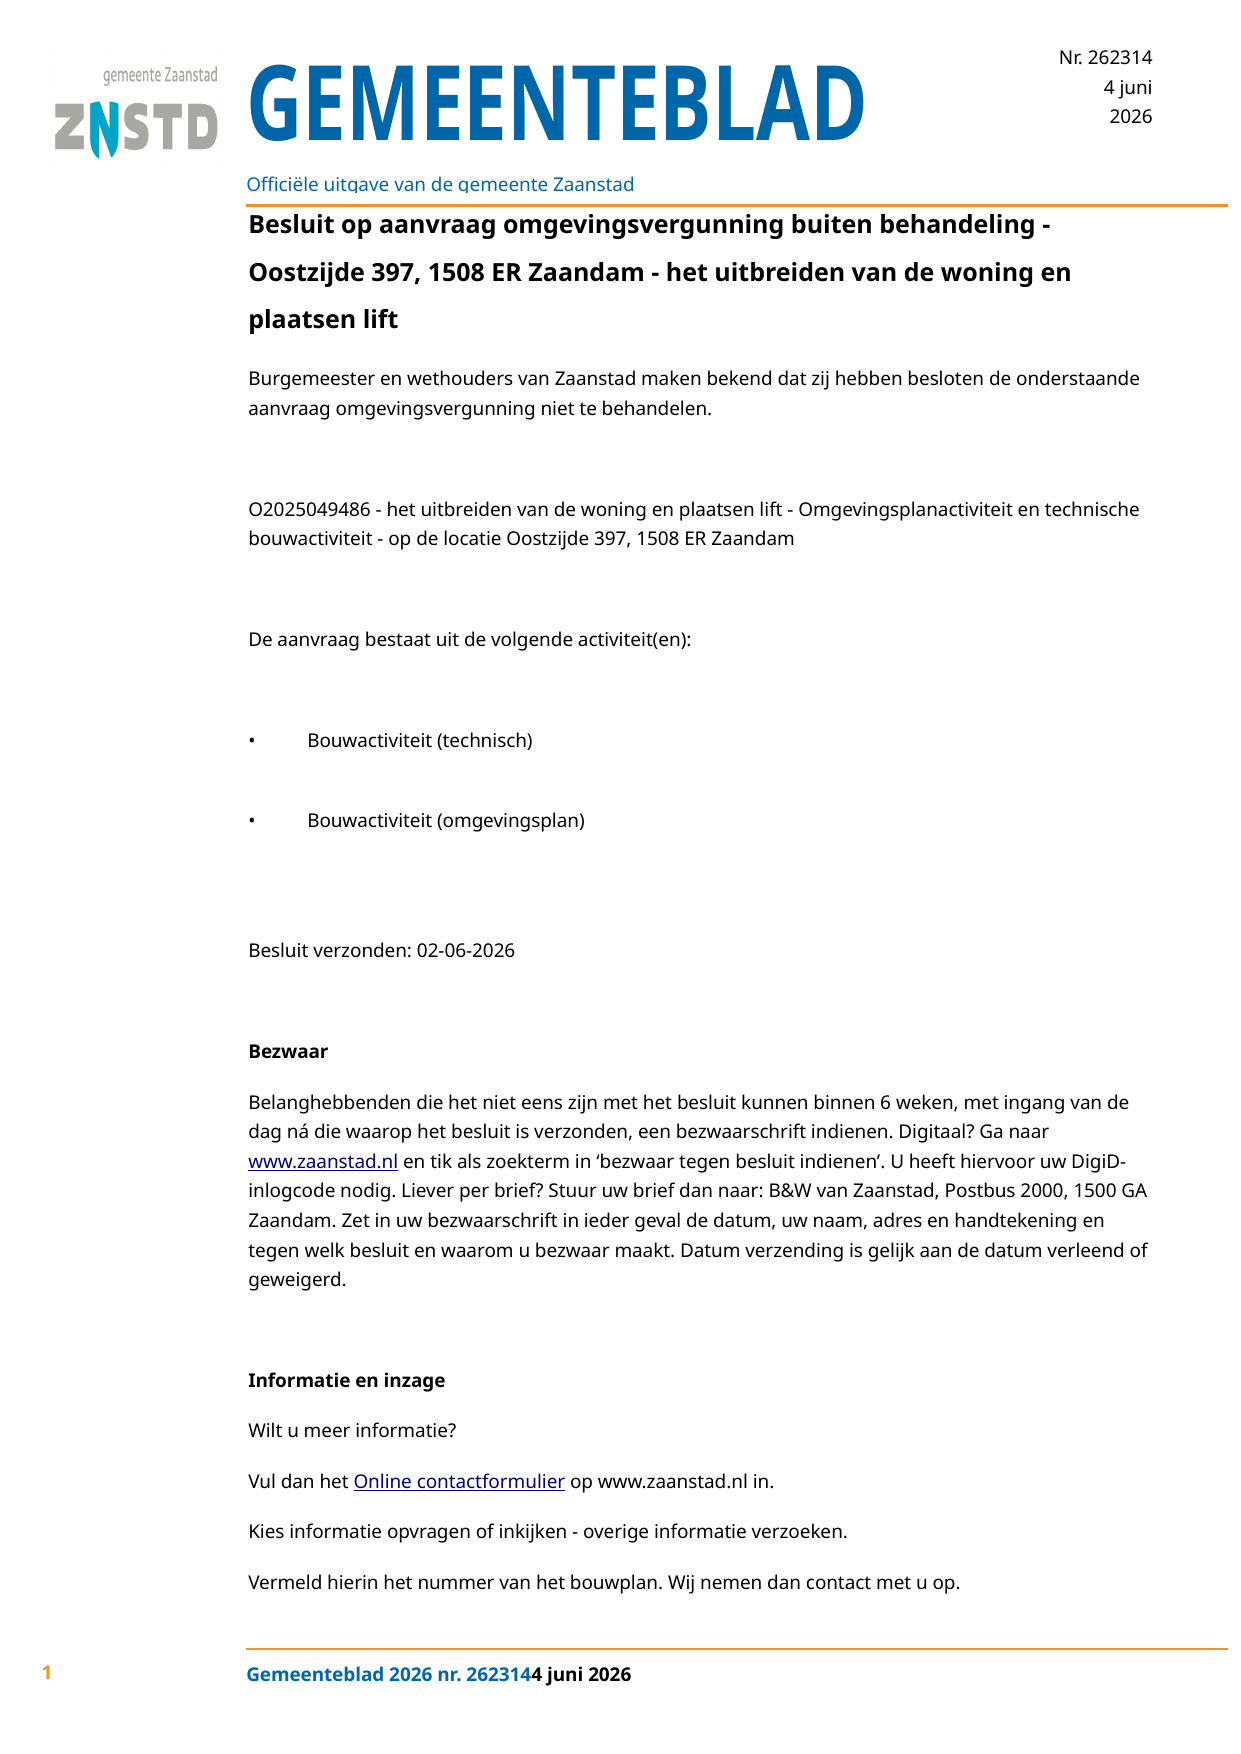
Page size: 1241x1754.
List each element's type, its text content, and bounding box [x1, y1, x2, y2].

text Bezwaar [248, 1038, 1152, 1064]
text De aanvraag bestaat uit de volgende activiteit(en): [248, 626, 1152, 652]
list Bouwactiviteit (technisch) [248, 727, 1152, 753]
text Kies informatie opvragen of inkijken - overige informatie verzoeken. [248, 1518, 1152, 1544]
picture [41, 47, 231, 172]
text Besluit verzonden: 02-06-2026 [248, 938, 1152, 963]
text O2025049486 - het uitbreiden van de woning en plaatsen lift - Omgevingsplanactiviteit en technische bouwactiviteit - op de locatie Oostzijde 397, 1508 ER Zaandam [248, 496, 1152, 551]
text Besluit op aanvraag omgevingsvergunning buiten behandeling - Oostzijde 397, 1508 ER Zaandam - het uitbreiden van de woning en plaatsen lift [248, 207, 1152, 336]
text Burgemeester en wethouders van Zaanstad maken bekend dat zij hebben besloten de onderstaande aanvraag omgevingsvergunning niet te behandelen. [248, 366, 1152, 421]
text Vul dan het Online contactformulier op www.zaanstad.nl in. [248, 1468, 1152, 1494]
text Belanghebbenden die het niet eens zijn met het besluit kunnen binnen 6 weken, met ingang van de dag ná die waarop het besluit is verzonden, een bezwaarschrift indienen. Digitaal? Ga naar www.zaanstad.nl en tik als zoekterm in ‘bezwaar tegen besluit indienen’. U heeft hiervoor uw DigiD-inlogcode nodig. Liever per brief? Stuur uw brief dan naar: B&W van Zaanstad, Postbus 2000, 1500 GA Zaandam. Zet in uw bezwaarschrift in ieder geval de datum, uw naam, adres en handtekening en tegen welk besluit en waarom u bezwaar maakt. Datum verzending is gelijk aan de datum verleend of geweigerd. [248, 1089, 1152, 1292]
text Informatie en inzage [248, 1367, 1152, 1393]
text Vermeld hierin het nummer van het bouwplan. Wij nemen dan contact met u op. [248, 1569, 1152, 1594]
list Bouwactiviteit (omgevingsplan) [248, 807, 1152, 833]
text Wilt u meer informatie? [248, 1418, 1152, 1443]
